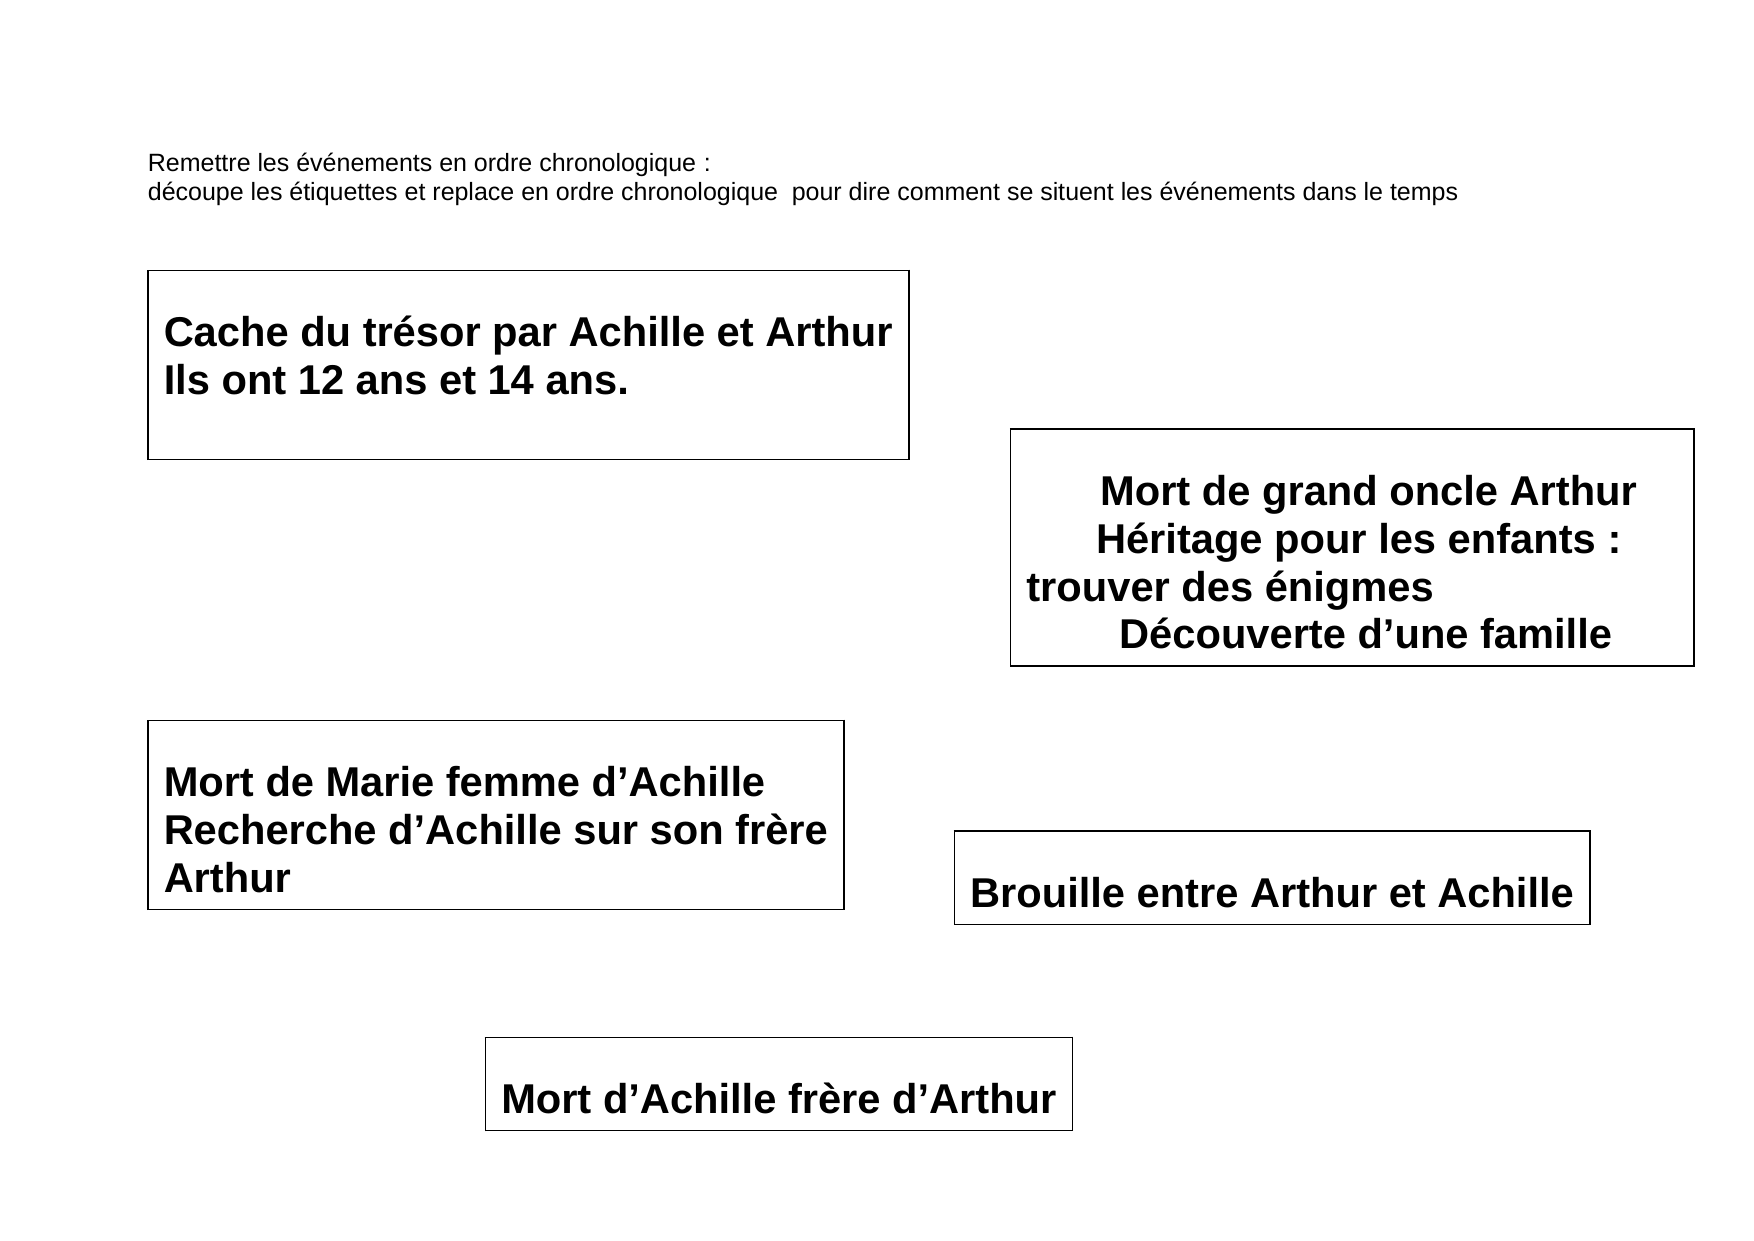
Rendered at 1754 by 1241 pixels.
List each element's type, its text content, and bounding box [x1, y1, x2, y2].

text Recherche d’Achille sur son frère [163, 805, 828, 853]
text découpe les étiquettes et replace en ordre chronologique pour dire comment se situent les événements dans le temps [148, 176, 1606, 205]
text Ils ont 12 ans et 14 ans. [163, 355, 893, 403]
text Mort de Marie femme d’Achille [163, 757, 828, 805]
text Mort d’Achille frère d’Arthur [501, 1074, 1057, 1122]
text Brouille entre Arthur et Achille [970, 868, 1574, 916]
text Découverte d’une famille [1026, 610, 1678, 658]
text Mort de grand oncle Arthur [1026, 466, 1678, 514]
text Arthur [163, 853, 828, 901]
text Héritage pour les enfants : trouver des énigmes [1026, 514, 1678, 610]
text Cache du trésor par Achille et Arthur [163, 307, 893, 355]
text Remettre les événements en ordre chronologique : [148, 148, 1606, 176]
